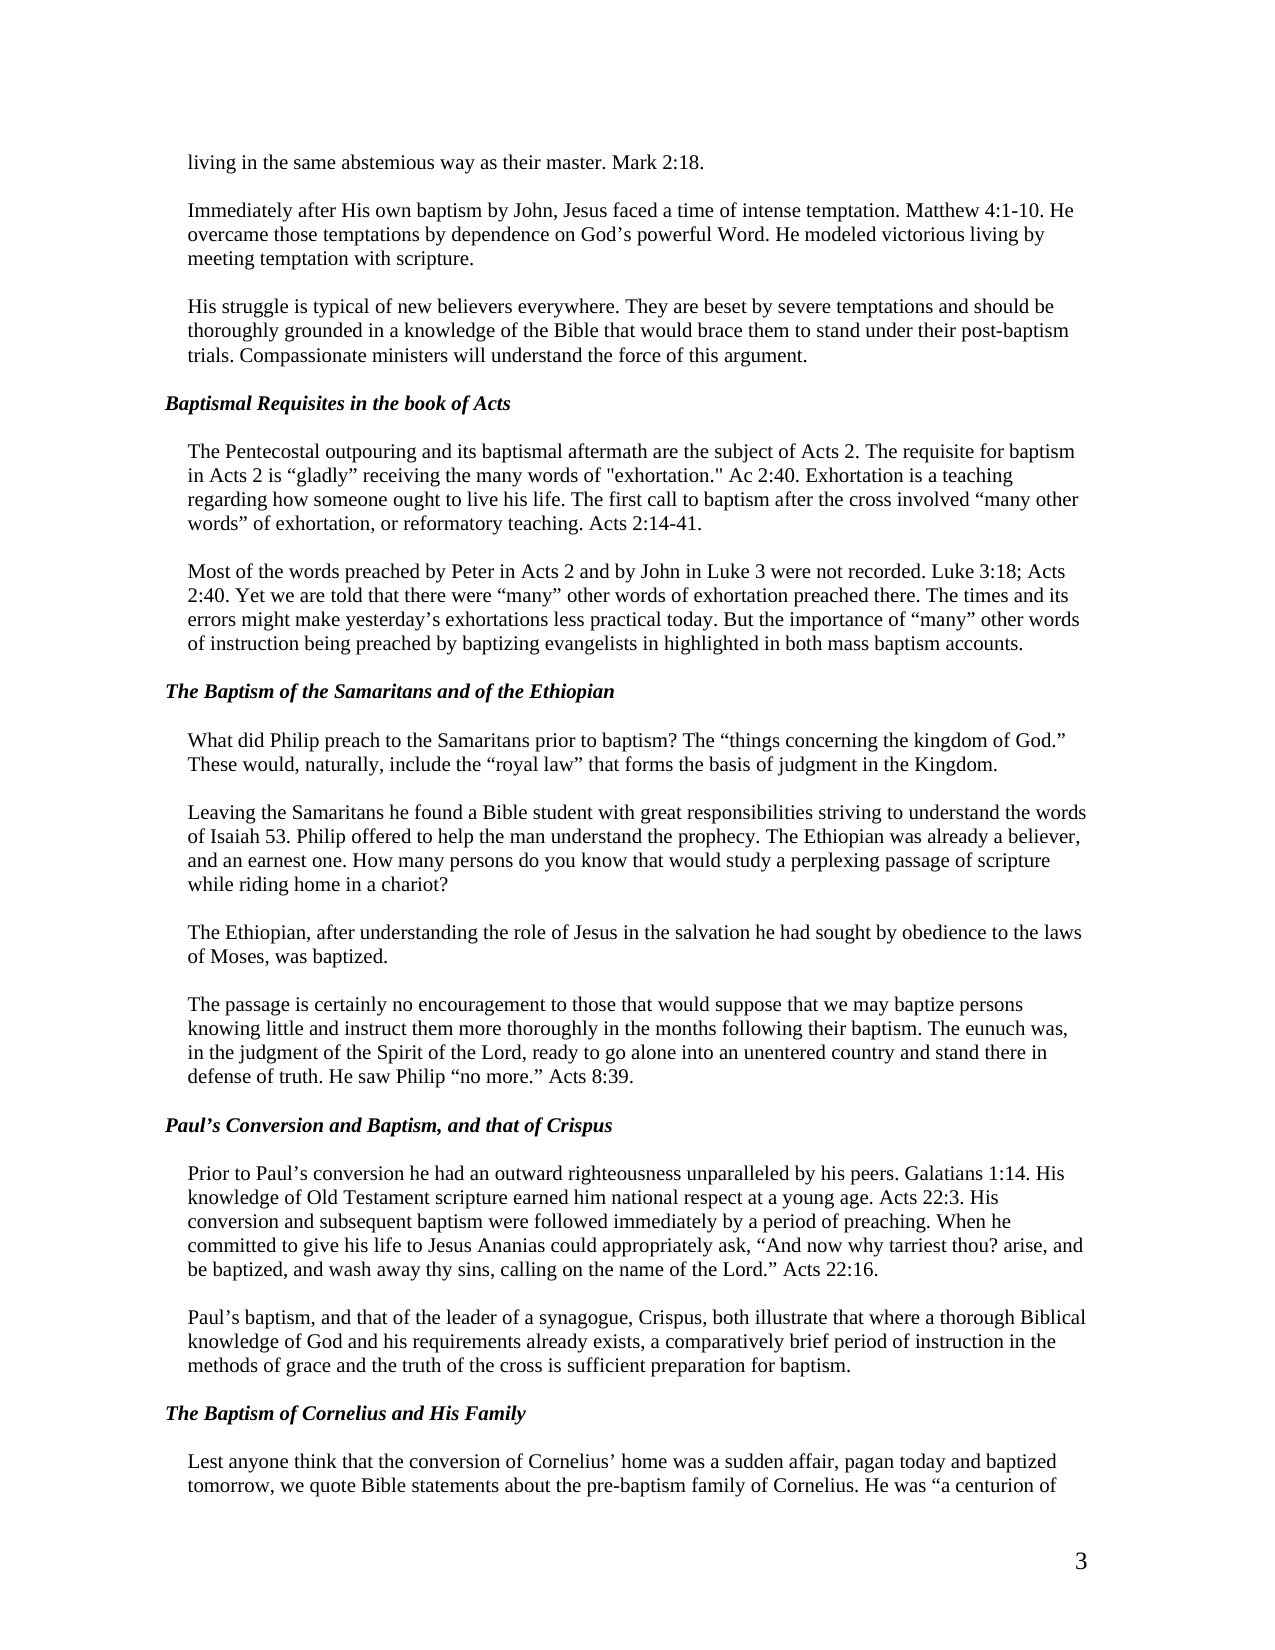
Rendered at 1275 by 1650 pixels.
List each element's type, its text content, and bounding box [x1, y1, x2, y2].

text Immediately after His own baptism by John, Jesus faced a time of intense temptation. Matthew 4:1-10. He overcame those temptations by dependence on God’s powerful Word. He modeled victorious living by meeting temptation with scripture. [187, 198, 1087, 270]
text The passage is certainly no encouragement to those that would suppose that we may baptize persons knowing little and instruct them more thoroughly in the months following their baptism. The eunuch was, in the judgment of the Spirit of the Lord, ready to go alone into an unentered country and stand there in defense of truth. He saw Philip “no more.” Acts 8:39. [187, 992, 1087, 1088]
text Baptismal Requisites in the book of Acts [165, 391, 1087, 415]
text What did Philip preach to the Samaritans prior to baptism? The “things concerning the kingdom of God.” These would, naturally, include the “royal law” that forms the basis of judgment in the Kingdom. [187, 727, 1087, 776]
text living in the same abstemious way as their master. Mark 2:18. [187, 150, 1087, 174]
text Paul’s baptism, and that of the leader of a synagogue, Crispus, both illustrate that where a thorough Biblical knowledge of God and his requirements already exists, a comparatively brief period of instruction in the methods of grace and the truth of the cross is sufficient preparation for baptism. [187, 1305, 1087, 1377]
text The Baptism of the Samaritans and of the Ethiopian [165, 679, 1087, 703]
text Most of the words preached by Peter in Acts 2 and by John in Luke 3 were not recorded. Luke 3:18; Acts 2:40. Yet we are told that there were “many” other words of exhortation preached there. The times and its errors might make yesterday’s exhortations less practical today. But the importance of “many” other words of instruction being preached by baptizing evangelists in highlighted in both mass baptism accounts. [187, 559, 1087, 655]
text The Pentecostal outpouring and its baptismal aftermath are the subject of Acts 2. The requisite for baptism in Acts 2 is “gladly” receiving the many words of "exhortation." Ac 2:40. Exhortation is a teaching regarding how someone ought to live his life. The first call to baptism after the cross involved “many other words” of exhortation, or reformatory teaching. Acts 2:14-41. [187, 439, 1087, 535]
text The Baptism of Cornelius and His Family [165, 1401, 1087, 1425]
text Lest anyone think that the conversion of Cornelius’ home was a sudden affair, pagan today and baptized tomorrow, we quote Bible statements about the pre-baptism family of Cornelius. He was “a centurion of [187, 1449, 1087, 1497]
text His struggle is typical of new believers everywhere. They are beset by severe temptations and should be thoroughly grounded in a knowledge of the Bible that would brace them to stand under their post-baptism trials. Compassionate ministers will understand the force of this argument. [187, 294, 1087, 367]
text Paul’s Conversion and Baptism, and that of Crispus [165, 1112, 1087, 1137]
text The Ethiopian, after understanding the role of Jesus in the salvation he had sought by obedience to the laws of Moses, was baptized. [187, 920, 1087, 968]
text Leaving the Samaritans he found a Bible student with great responsibilities striving to understand the words of Isaiah 53. Philip offered to help the man understand the prophecy. The Ethiopian was already a believer, and an earnest one. How many persons do you know that would study a perplexing passage of scripture while riding home in a chariot? [187, 800, 1087, 896]
text Prior to Paul’s conversion he had an outward righteousness unparalleled by his peers. Galatians 1:14. His knowledge of Old Testament scripture earned him national respect at a young age. Acts 22:3. His conversion and subsequent baptism were followed immediately by a period of preaching. When he committed to give his life to Jesus Ananias could appropriately ask, “And now why tarriest thou? arise, and be baptized, and wash away thy sins, calling on the name of the Lord.” Acts 22:16. [187, 1161, 1087, 1281]
